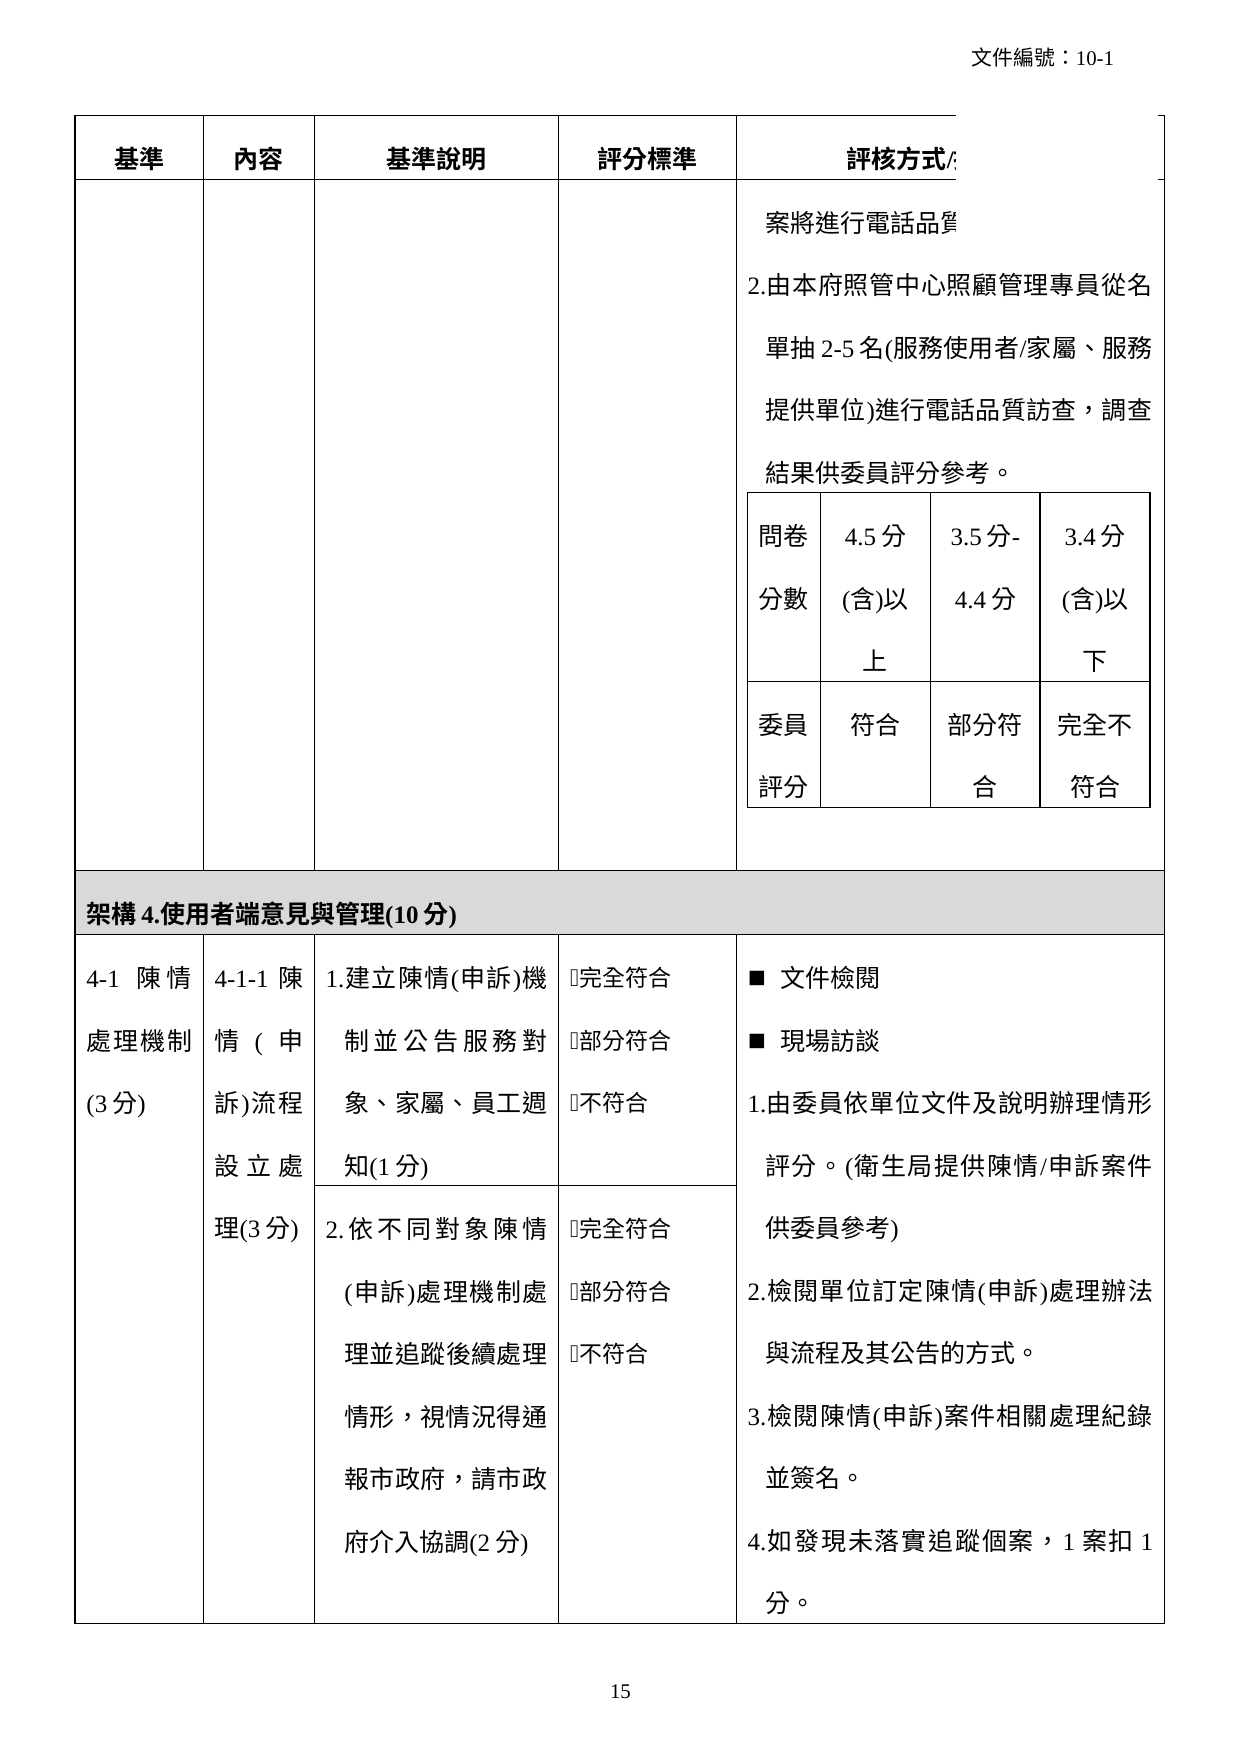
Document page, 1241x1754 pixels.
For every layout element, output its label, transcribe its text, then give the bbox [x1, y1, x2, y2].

table_cell [315, 180, 558, 870]
table_cell [204, 180, 314, 870]
table_header 評分標準 [559, 116, 736, 179]
table_header 3.4分(含)以下 [1041, 493, 1149, 681]
table_header 評核方式/操作說明 [1158, 116, 1164, 179]
table_cell 符合 [821, 682, 930, 807]
table_cell 案將進行電話品質訪查。 2.由本府照管中心照顧管理專員從名單抽2-5名(服務使用者/家屬、服務提供單位)進行電話品質訪查，調查結果供委員評分參考。 [737, 180, 1164, 870]
table_cell 部分符合 [931, 682, 1039, 807]
table_header 問卷分數 [748, 493, 820, 681]
table_cell 文件檢閱 現場訪談 1.由委員依單位文件及說明辦理情形評分。(衛生局提供陳情/申訴案件供委員參考) 2.檢閱單位訂定陳情(申訴)處理辦法與流程及其公告的方式。 3.檢閱陳情(申訴)案件相關處理紀錄並簽名。 4.如發現未落實追蹤個案，1案扣1分。 [737, 935, 1164, 1622]
table_cell 完全符合 部分符合 不符合 [559, 935, 736, 1185]
table_cell 完全不符合 [1041, 682, 1149, 807]
table_cell 完全符合 部分符合 不符合 [559, 1186, 736, 1622]
table_cell 架構4.使用者端意見與管理(10分) [76, 871, 1164, 934]
table_cell [76, 180, 203, 870]
table_cell 4-1-1 陳情(申訴)流程設立處理(3分) [204, 935, 314, 1622]
table_header 3.5分-4.4分 [931, 493, 1039, 681]
table_cell 委員評分 [748, 682, 820, 807]
table_header 4.5分(含)以上 [821, 493, 930, 681]
table_cell [559, 180, 736, 870]
table_header 基準 [76, 116, 203, 179]
table_cell 2.依不同對象陳情(申訴)處理機制處理並追蹤後續處理情形，視情況得通報市政府，請市政府介入協調(2分) [315, 1186, 558, 1622]
table_header 基準說明 [315, 116, 558, 179]
table_cell 1.建立陳情(申訴)機制並公告服務對象、家屬、員工週知(1分) [315, 935, 558, 1185]
table_header 評核方式/操作說明 [737, 116, 956, 179]
table_header 內容 [204, 116, 314, 179]
table_cell 4-1 陳情處理機制(3分) [76, 935, 203, 1622]
